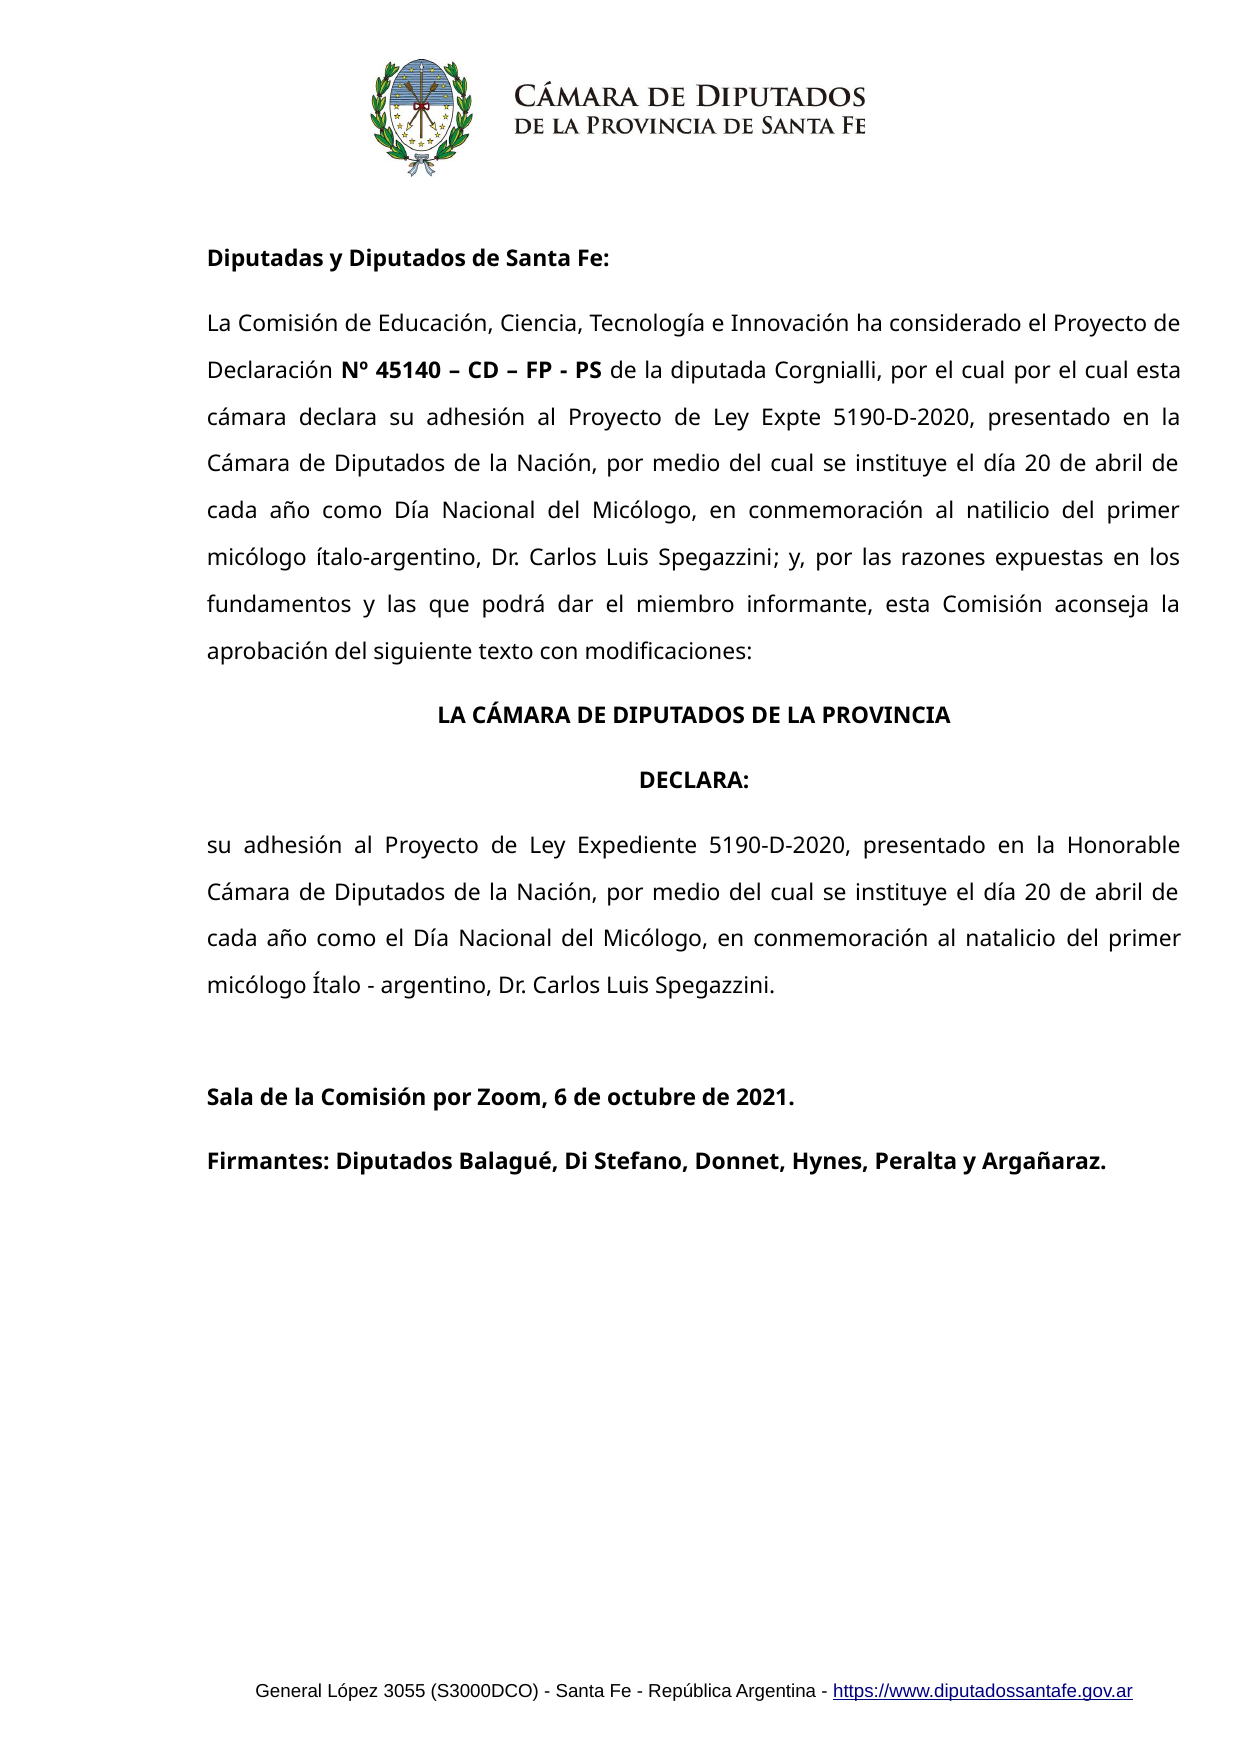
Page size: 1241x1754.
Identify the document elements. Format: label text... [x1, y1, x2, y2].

text Sala de la Comisión por Zoom, 6 de octubre de 2021. [207, 1081, 1181, 1112]
text Firmantes: Diputados Balagué, Di Stefano, Donnet, Hynes, Peralta y Argañaraz. [207, 1145, 1181, 1177]
text su adhesión al Proyecto de Ley Expediente 5190-D-2020, presentado en la Honorable Cámara de Diputados de la Nación, por medio del cual se instituye el día 20 de abril de cada año como el Dí­a Nacional del Micólogo, en conmemoración al natalicio del primer micólogo Ítalo - argentino, Dr. Carlos Luis Spegazzini. [207, 829, 1181, 1001]
text Diputadas y Diputados de Santa Fe: [207, 242, 1181, 273]
text DECLARA: [207, 764, 1181, 795]
text La Comisión de Educación, Ciencia, Tecnología e Innovación ha considerado el Proyecto de Declaración Nº 45140 – CD – FP - PS de la diputada Corgnialli, por el cual por el cual esta cámara declara su adhesión al Proyecto de Ley Expte 5190-D-2020, presentado en la Cámara de Diputados de la Nación, por medio del cual se instituye el día 20 de abril de cada año como Día Nacional del Micólogo, en conmemoración al natilicio del primer micólogo ítalo-argentino, Dr. Carlos Luis Spegazzini; y, por las razones expuestas en los fundamentos y las que podrá dar el miembro informante, esta Comisión aconseja la aprobación del siguiente texto con modificaciones: [207, 307, 1181, 666]
text LA CÁMARA DE DIPUTADOS DE LA PROVINCIA [207, 699, 1181, 731]
picture [370, 59, 866, 181]
